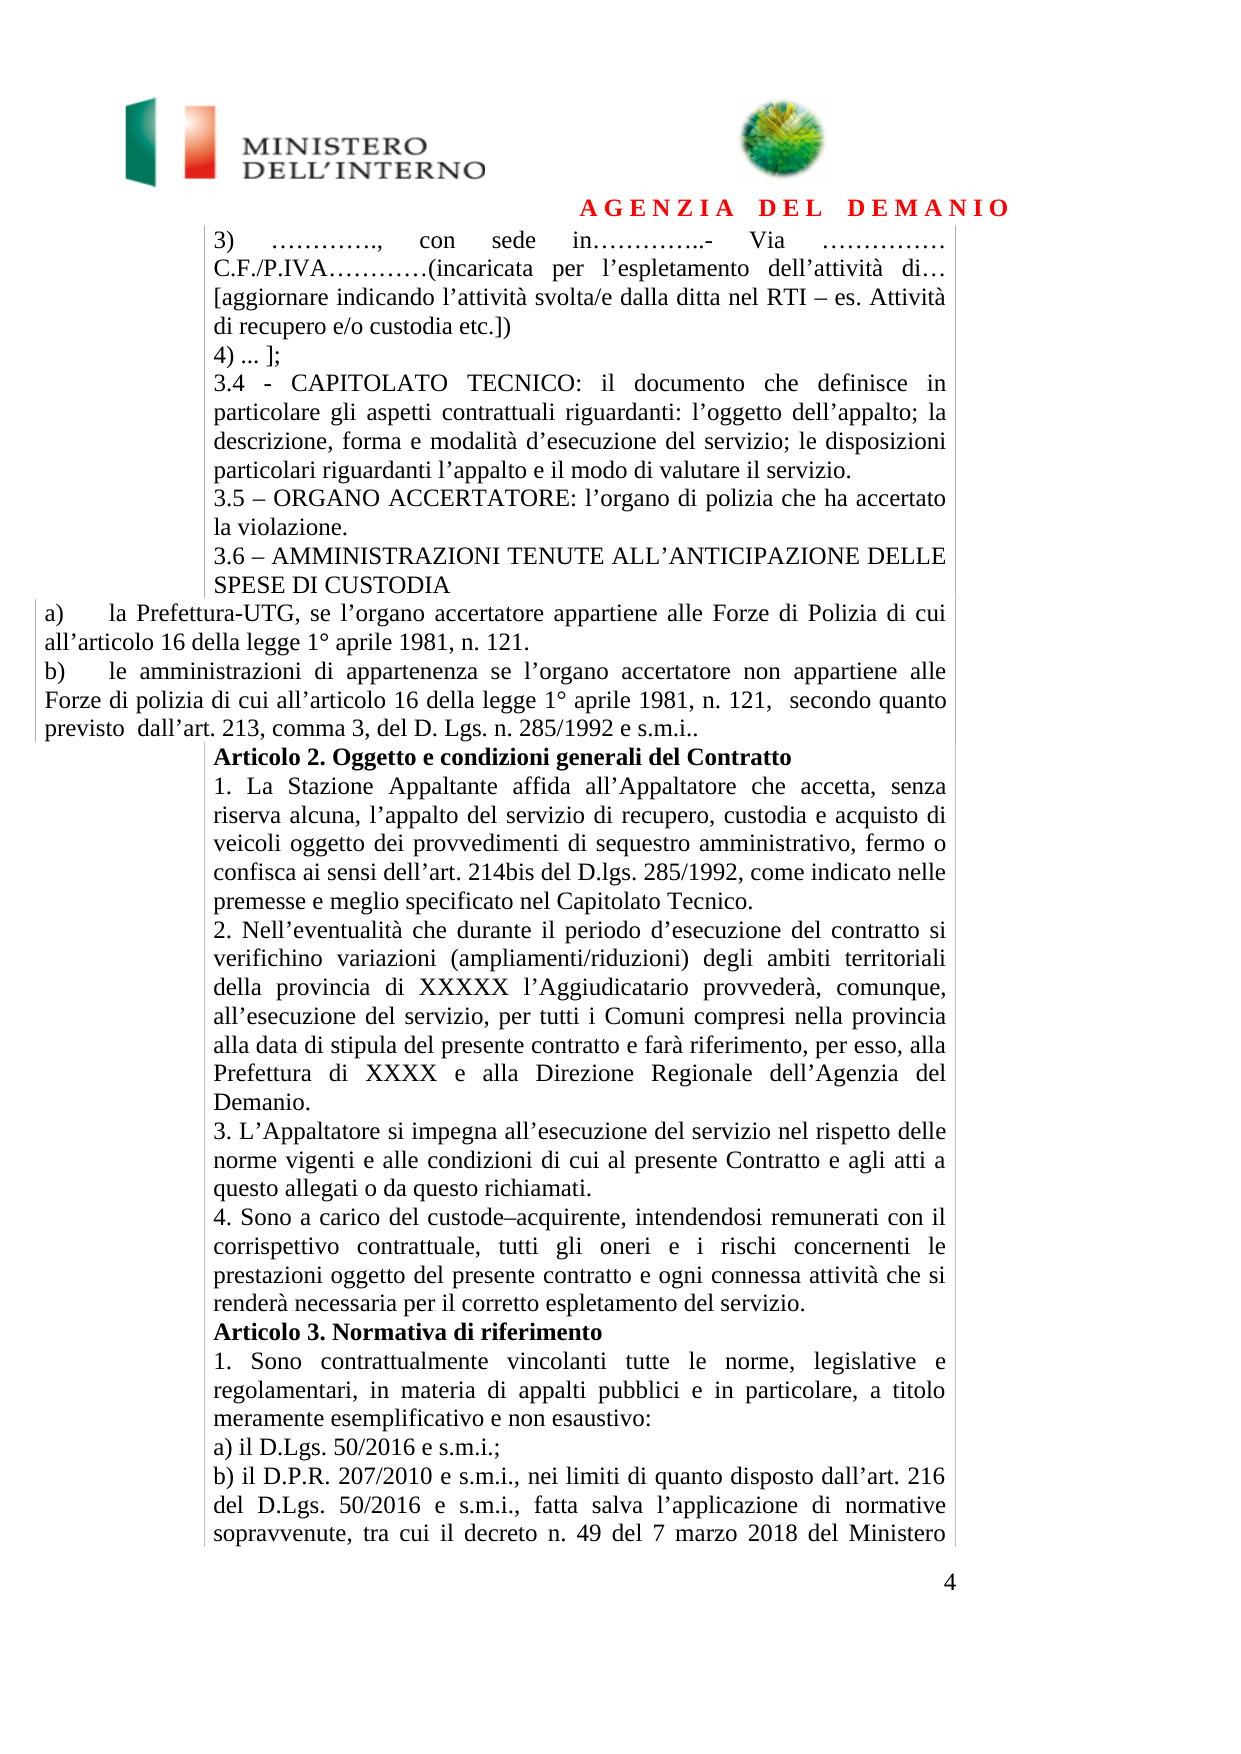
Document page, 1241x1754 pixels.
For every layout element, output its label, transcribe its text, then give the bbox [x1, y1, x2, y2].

list le amministrazioni di appartenenza se l’organo accertatore non appartiene alle Forze di polizia di cui all’articolo 16 della legge 1° aprile 1981, n. 121, secondo quanto previsto dall’art. 213, comma 3, del D. Lgs. n. 285/1992 e s.m.i.. [36, 656, 955, 742]
text 3.5 – ORGANO ACCERTATORE: l’organo di polizia che ha accertato la violazione. [205, 483, 955, 541]
text 4) ... ]; [205, 340, 955, 368]
text 3. L’Appaltatore si impegna all’esecuzione del servizio nel rispetto delle norme vigenti e alle condizioni di cui al presente Contratto e agli atti a questo allegati o da questo richiamati. [205, 1116, 955, 1202]
text b) il D.P.R. 207/2010 e s.m.i., nei limiti di quanto disposto dall’art. 216 del D.Lgs. 50/2016 e s.m.i., fatta salva l’applicazione di normative sopravvenute, tra cui il decreto n. 49 del 7 marzo 2018 del Ministero [205, 1461, 955, 1547]
text Articolo 2. Oggetto e condizioni generali del Contratto [205, 742, 955, 771]
text 1. La Stazione Appaltante affida all’Appaltatore che accetta, senza riserva alcuna, l’appalto del servizio di recupero, custodia e acquisto di veicoli oggetto dei provvedimenti di sequestro amministrativo, fermo o confisca ai sensi dell’art. 214bis del D.lgs. 285/1992, come indicato nelle premesse e meglio specificato nel Capitolato Tecnico. [205, 771, 955, 915]
text 3.6 – AMMINISTRAZIONI TENUTE ALL’ANTICIPAZIONE DELLE SPESE DI CUSTODIA [205, 541, 955, 598]
text 2. Nell’eventualità che durante il periodo d’esecuzione del contratto si verifichino variazioni (ampliamenti/riduzioni) degli ambiti territoriali della provincia di XXXXX l’Aggiudicatario provvederà, comunque, all’esecuzione del servizio, per tutti i Comuni compresi nella provincia alla data di stipula del presente contratto e farà riferimento, per esso, alla Prefettura di XXXX e alla Direzione Regionale dell’Agenzia del Demanio. [205, 915, 955, 1116]
text 1. Sono contrattualmente vincolanti tutte le norme, legislative e regolamentari, in materia di appalti pubblici e in particolare, a titolo meramente esemplificativo e non esaustivo: [205, 1346, 955, 1432]
text 4. Sono a carico del custode–acquirente, intendendosi remunerati con il corrispettivo contrattuale, tutti gli oneri e i rischi concernenti le prestazioni oggetto del presente contratto e ogni connessa attività che si renderà necessaria per il corretto espletamento del servizio. [205, 1202, 955, 1317]
text Articolo 3. Normativa di riferimento [205, 1317, 955, 1346]
text a) il D.Lgs. 50/2016 e s.m.i.; [205, 1432, 955, 1461]
text 3.4 - CAPITOLATO TECNICO: il documento che definisce in particolare gli aspetti contrattuali riguardanti: l’oggetto dell’appalto; la descrizione, forma e modalità d’esecuzione del servizio; le disposizioni particolari riguardanti l’appalto e il modo di valutare il servizio. [205, 368, 955, 483]
text 3) …………., con sede in…………..- Via …………… C.F./P.IVA…………(incaricata per l’espletamento dell’attività di…[aggiornare indicando l’attività svolta/e dalla ditta nel RTI – es. Attività di recupero e/o custodia etc.]) [205, 225, 955, 340]
list la Prefettura-UTG, se l’organo accertatore appartiene alle Forze di Polizia di cui all’articolo 16 della legge 1° aprile 1981, n. 121. [35, 598, 955, 656]
